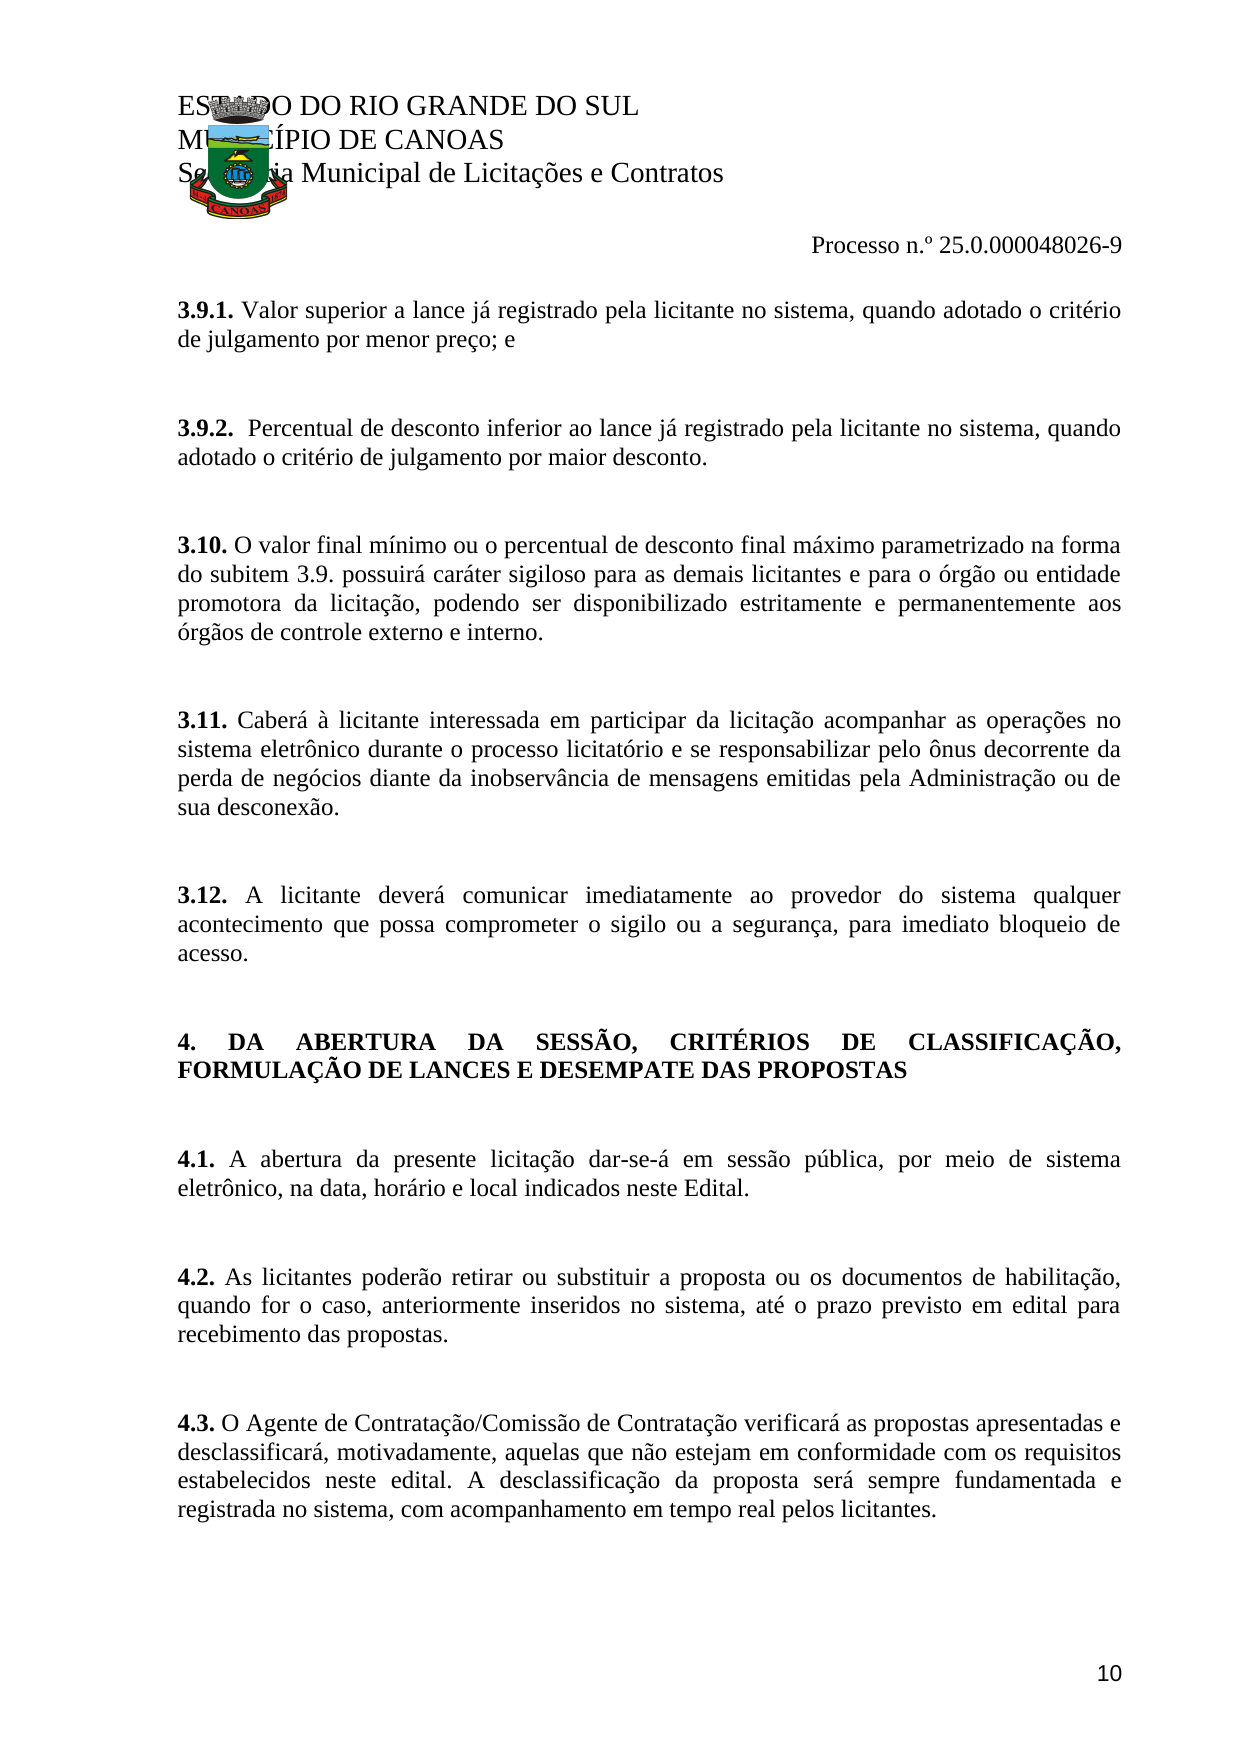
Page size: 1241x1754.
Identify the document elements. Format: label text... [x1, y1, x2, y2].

text 4.2. As licitantes poderão retirar ou substituir a proposta ou os documentos de habilitação, quando for o caso, anteriormente inseridos no sistema, até o prazo previsto em edital para recebimento das propostas. [177, 1262, 1122, 1348]
text 3.9.2. Percentual de desconto inferior ao lance já registrado pela licitante no sistema, quando adotado o critério de julgamento por maior desconto. [177, 413, 1122, 470]
text 4.1. A abertura da presente licitação dar-se-á em sessão pública, por meio de sistema eletrônico, na data, horário e local indicados neste Edital. [177, 1144, 1122, 1202]
text 3.9.1. Valor superior a lance já registrado pela licitante no sistema, quando adotado o critério de julgamento por menor preço; e [177, 295, 1122, 353]
text 3.10. O valor final mínimo ou o percentual de desconto final máximo parametrizado na forma do subitem 3.9. possuirá caráter sigiloso para as demais licitantes e para o órgão ou entidade promotora da licitação, podendo ser disponibilizado estritamente e permanentemente aos órgãos de controle externo e interno. [177, 530, 1122, 645]
text 3.12. A licitante deverá comunicar imediatamente ao provedor do sistema qualquer acontecimento que possa comprometer o sigilo ou a segurança, para imediato bloqueio de acesso. [177, 880, 1122, 967]
text 4.3. O Agente de Contratação/Comissão de Contratação verificará as propostas apresentadas e desclassificará, motivadamente, aquelas que não estejam em conformidade com os requisitos estabelecidos neste edital. A desclassificação da proposta será sempre fundamentada e registrada no sistema, com acompanhamento em tempo real pelos licitantes. [177, 1408, 1122, 1523]
subtitle 4. DA ABERTURA DA SESSÃO, CRITÉRIOS DE CLASSIFICAÇÃO, FORMULAÇÃO DE LANCES E DESEMPATE DAS PROPOSTAS [177, 1027, 1122, 1084]
text 3.11. Caberá à licitante interessada em participar da licitação acompanhar as operações no sistema eletrônico durante o processo licitatório e se responsabilizar pelo ônus decorrente da perda de negócios diante da inobservância de mensagens emitidas pela Administração ou de sua desconexão. [177, 705, 1122, 820]
